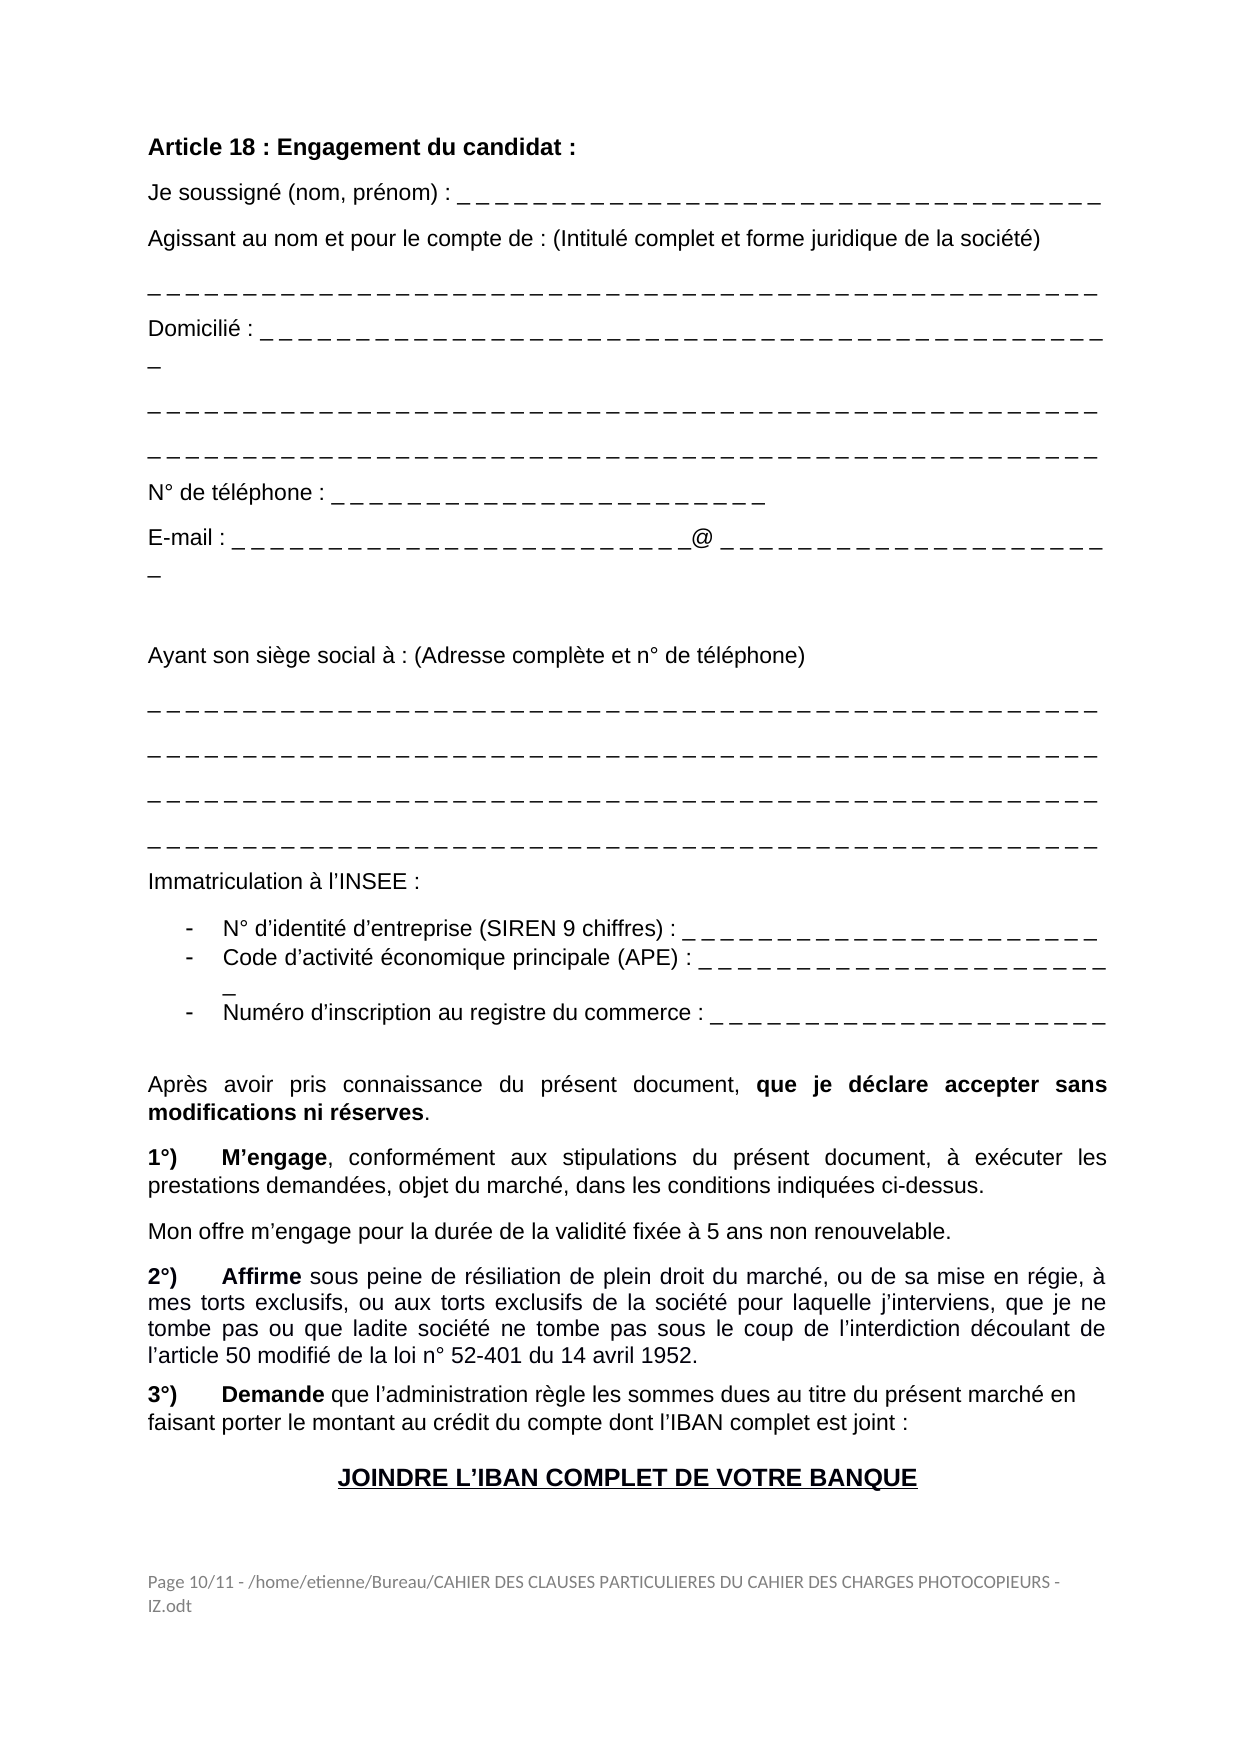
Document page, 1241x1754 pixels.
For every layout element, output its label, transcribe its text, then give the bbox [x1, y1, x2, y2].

subtitle JOINDRE L’IBAN COMPLET DE VOTRE BANQUE [148, 1462, 1107, 1491]
text N° de téléphone : _ _ _ _ _ _ _ _ _ _ _ _ _ _ _ _ _ _ _ _ _ _ _ [148, 478, 1107, 505]
text _ _ _ _ _ _ _ _ _ _ _ _ _ _ _ _ _ _ _ _ _ _ _ _ _ _ _ _ _ _ _ _ _ _ _ _ _ _ _ _ _ _ _ _ _ _ _ _ _ _ [148, 823, 1107, 849]
text _ _ _ _ _ _ _ _ _ _ _ _ _ _ _ _ _ _ _ _ _ _ _ _ _ _ _ _ _ _ _ _ _ _ _ _ _ _ _ _ _ _ _ _ _ _ _ _ _ _ [148, 269, 1107, 296]
text Immatriculation à l’INSEE : [148, 868, 1107, 894]
text Article 18 : Engagement du candidat : [148, 133, 1107, 161]
list Numéro d’inscription au registre du commerce : _ _ _ _ _ _ _ _ _ _ _ _ _ _ _ _ _ _ _ _ _ [185, 997, 1107, 1025]
list N° d’identité d’entreprise (SIREN 9 chiffres) : _ _ _ _ _ _ _ _ _ _ _ _ _ _ _ _ _ _ _ _ _ _ [185, 913, 1107, 942]
text Domicilié : _ _ _ _ _ _ _ _ _ _ _ _ _ _ _ _ _ _ _ _ _ _ _ _ _ _ _ _ _ _ _ _ _ _ _ _ _ _ _ _ _ _ _ _ _ [148, 315, 1107, 369]
text E-mail : _ _ _ _ _ _ _ _ _ _ _ _ _ _ _ _ _ _ _ _ _ _ _ _@ _ _ _ _ _ _ _ _ _ _ _ _ _ _ _ _ _ _ _ _ _ [148, 523, 1107, 578]
text 3°) Demande que l’administration règle les sommes dues au titre du présent marché en faisant porter le montant au crédit du compte dont l’IBAN complet est joint : [148, 1381, 1107, 1435]
text _ _ _ _ _ _ _ _ _ _ _ _ _ _ _ _ _ _ _ _ _ _ _ _ _ _ _ _ _ _ _ _ _ _ _ _ _ _ _ _ _ _ _ _ _ _ _ _ _ _ [148, 388, 1107, 414]
text _ _ _ _ _ _ _ _ _ _ _ _ _ _ _ _ _ _ _ _ _ _ _ _ _ _ _ _ _ _ _ _ _ _ _ _ _ _ _ _ _ _ _ _ _ _ _ _ _ _ [148, 687, 1107, 714]
text _ _ _ _ _ _ _ _ _ _ _ _ _ _ _ _ _ _ _ _ _ _ _ _ _ _ _ _ _ _ _ _ _ _ _ _ _ _ _ _ _ _ _ _ _ _ _ _ _ _ [148, 732, 1107, 759]
text Après avoir pris connaissance du présent document, que je déclare accepter sans modifications ni réserves. [148, 1071, 1107, 1125]
list Code d’activité économique principale (APE) : _ _ _ _ _ _ _ _ _ _ _ _ _ _ _ _ _ _ _ _ _ _ [185, 942, 1107, 997]
text Mon offre m’engage pour la durée de la validité fixée à 5 ans non renouvelable. [148, 1218, 1107, 1244]
text Agissant au nom et pour le compte de : (Intitulé complet et forme juridique de la société) [148, 224, 1107, 251]
text Ayant son siège social à : (Adresse complète et n° de téléphone) [148, 642, 1107, 668]
text _ _ _ _ _ _ _ _ _ _ _ _ _ _ _ _ _ _ _ _ _ _ _ _ _ _ _ _ _ _ _ _ _ _ _ _ _ _ _ _ _ _ _ _ _ _ _ _ _ _ [148, 433, 1107, 460]
text _ _ _ _ _ _ _ _ _ _ _ _ _ _ _ _ _ _ _ _ _ _ _ _ _ _ _ _ _ _ _ _ _ _ _ _ _ _ _ _ _ _ _ _ _ _ _ _ _ _ [148, 777, 1107, 804]
text 1°) M’engage, conformément aux stipulations du présent document, à exécuter les prestations demandées, objet du marché, dans les conditions indiquées ci-dessus. [148, 1144, 1107, 1199]
text 2°) Affirme sous peine de résiliation de plein droit du marché, ou de sa mise en régie, à mes torts exclusifs, ou aux torts exclusifs de la société pour laquelle j’interviens, que je ne tombe pas ou que ladite société ne tombe pas sous le coup de l’interdiction découlant de l’article 50 modifié de la loi n° 52-401 du 14 avril 1952. [148, 1263, 1107, 1368]
text Je soussigné (nom, prénom) : _ _ _ _ _ _ _ _ _ _ _ _ _ _ _ _ _ _ _ _ _ _ _ _ _ _ _ _ _ _ _ _ _ _ [148, 179, 1107, 206]
